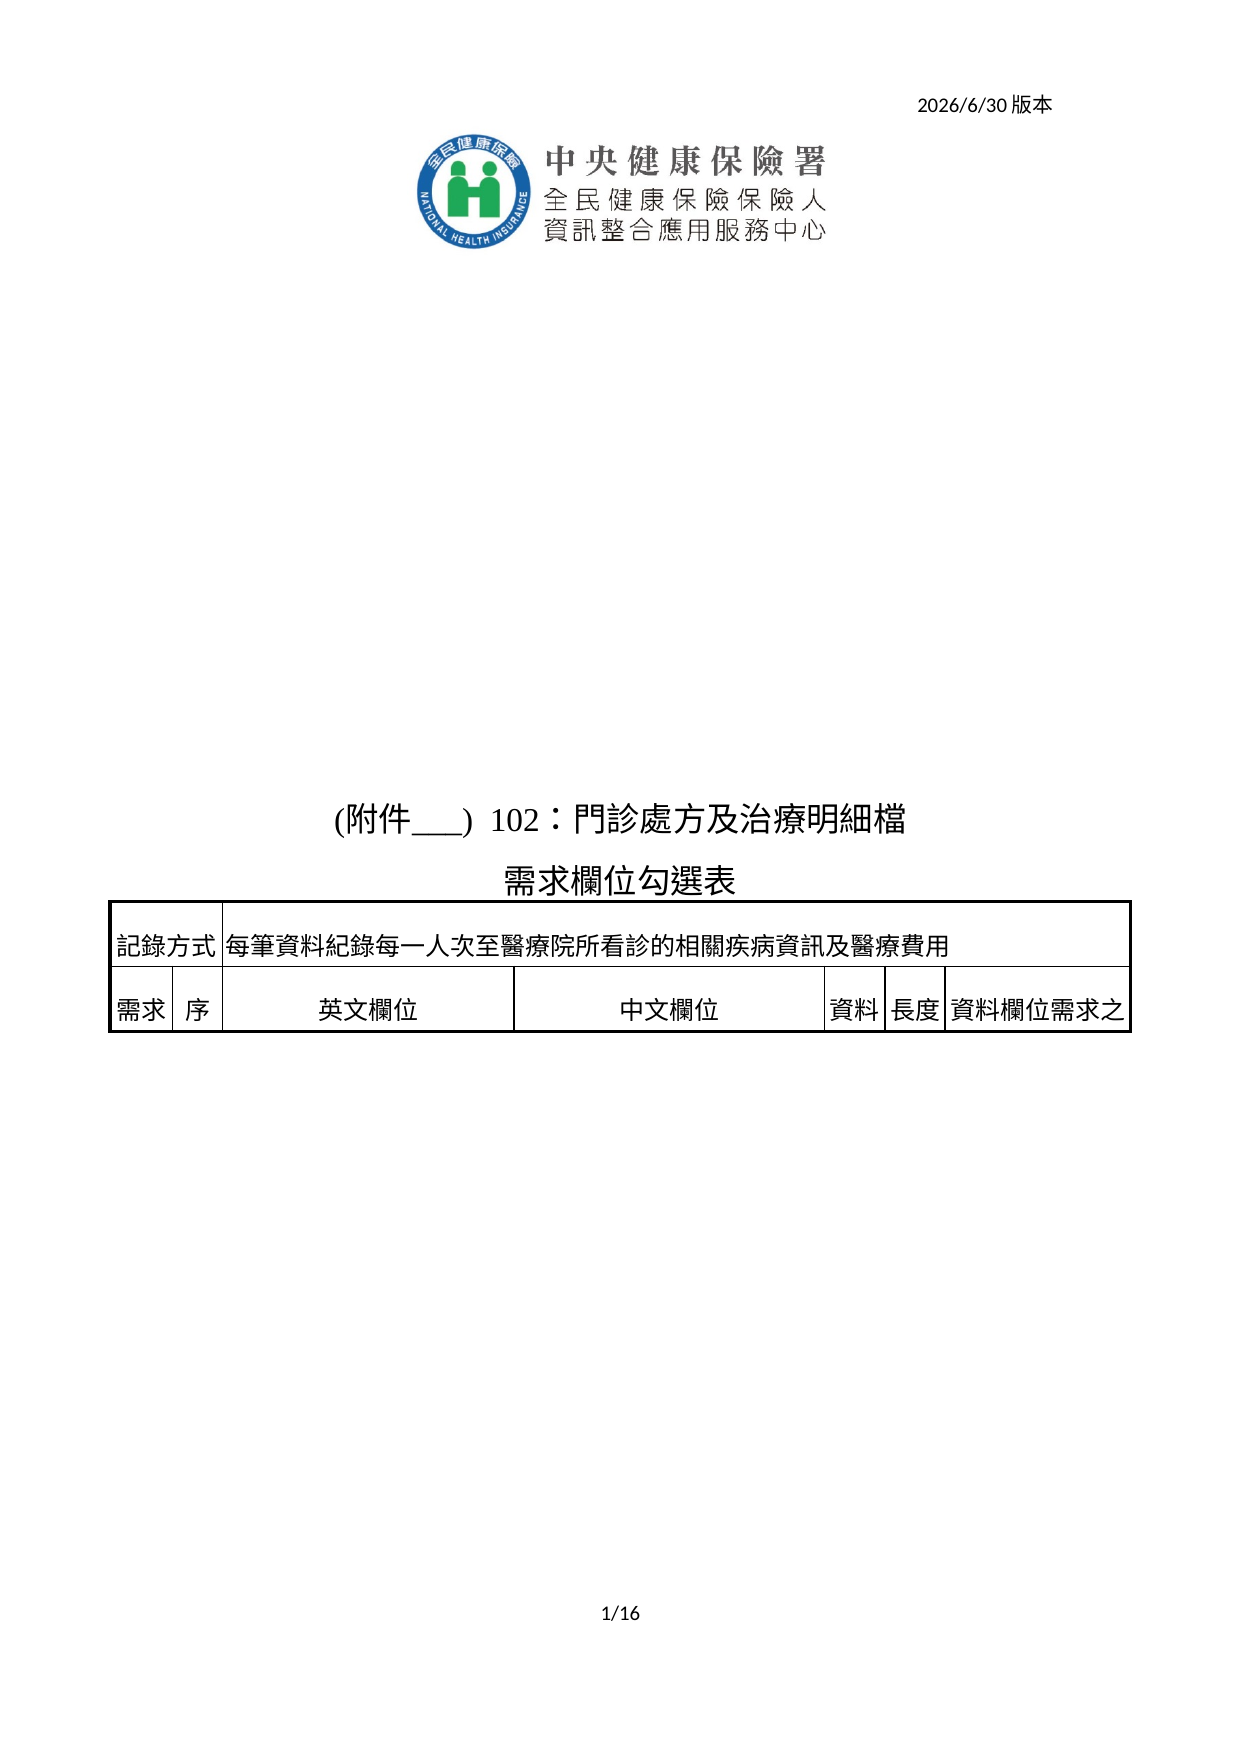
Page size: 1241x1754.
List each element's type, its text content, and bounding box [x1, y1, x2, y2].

table_cell 資料欄位需求之 緣由或目的 [946, 967, 1129, 1030]
table_cell 每筆資料紀錄每一人次至醫療院所看診的相關疾病資訊及醫療費用 [223, 903, 1129, 966]
table_cell 中文欄位 [515, 967, 824, 1030]
table_header (附件___) 102：門診處方及治療明細檔 需求欄位勾選表 [110, 775, 1130, 900]
table_cell 記錄方式 [112, 903, 222, 966]
table_cell 序號 [173, 967, 222, 1030]
table_cell 英文欄位 [223, 967, 513, 1030]
table_cell 資料型態 [825, 967, 884, 1030]
table_cell 需求欄位 [112, 967, 172, 1030]
table_cell 長度 [886, 967, 944, 1030]
